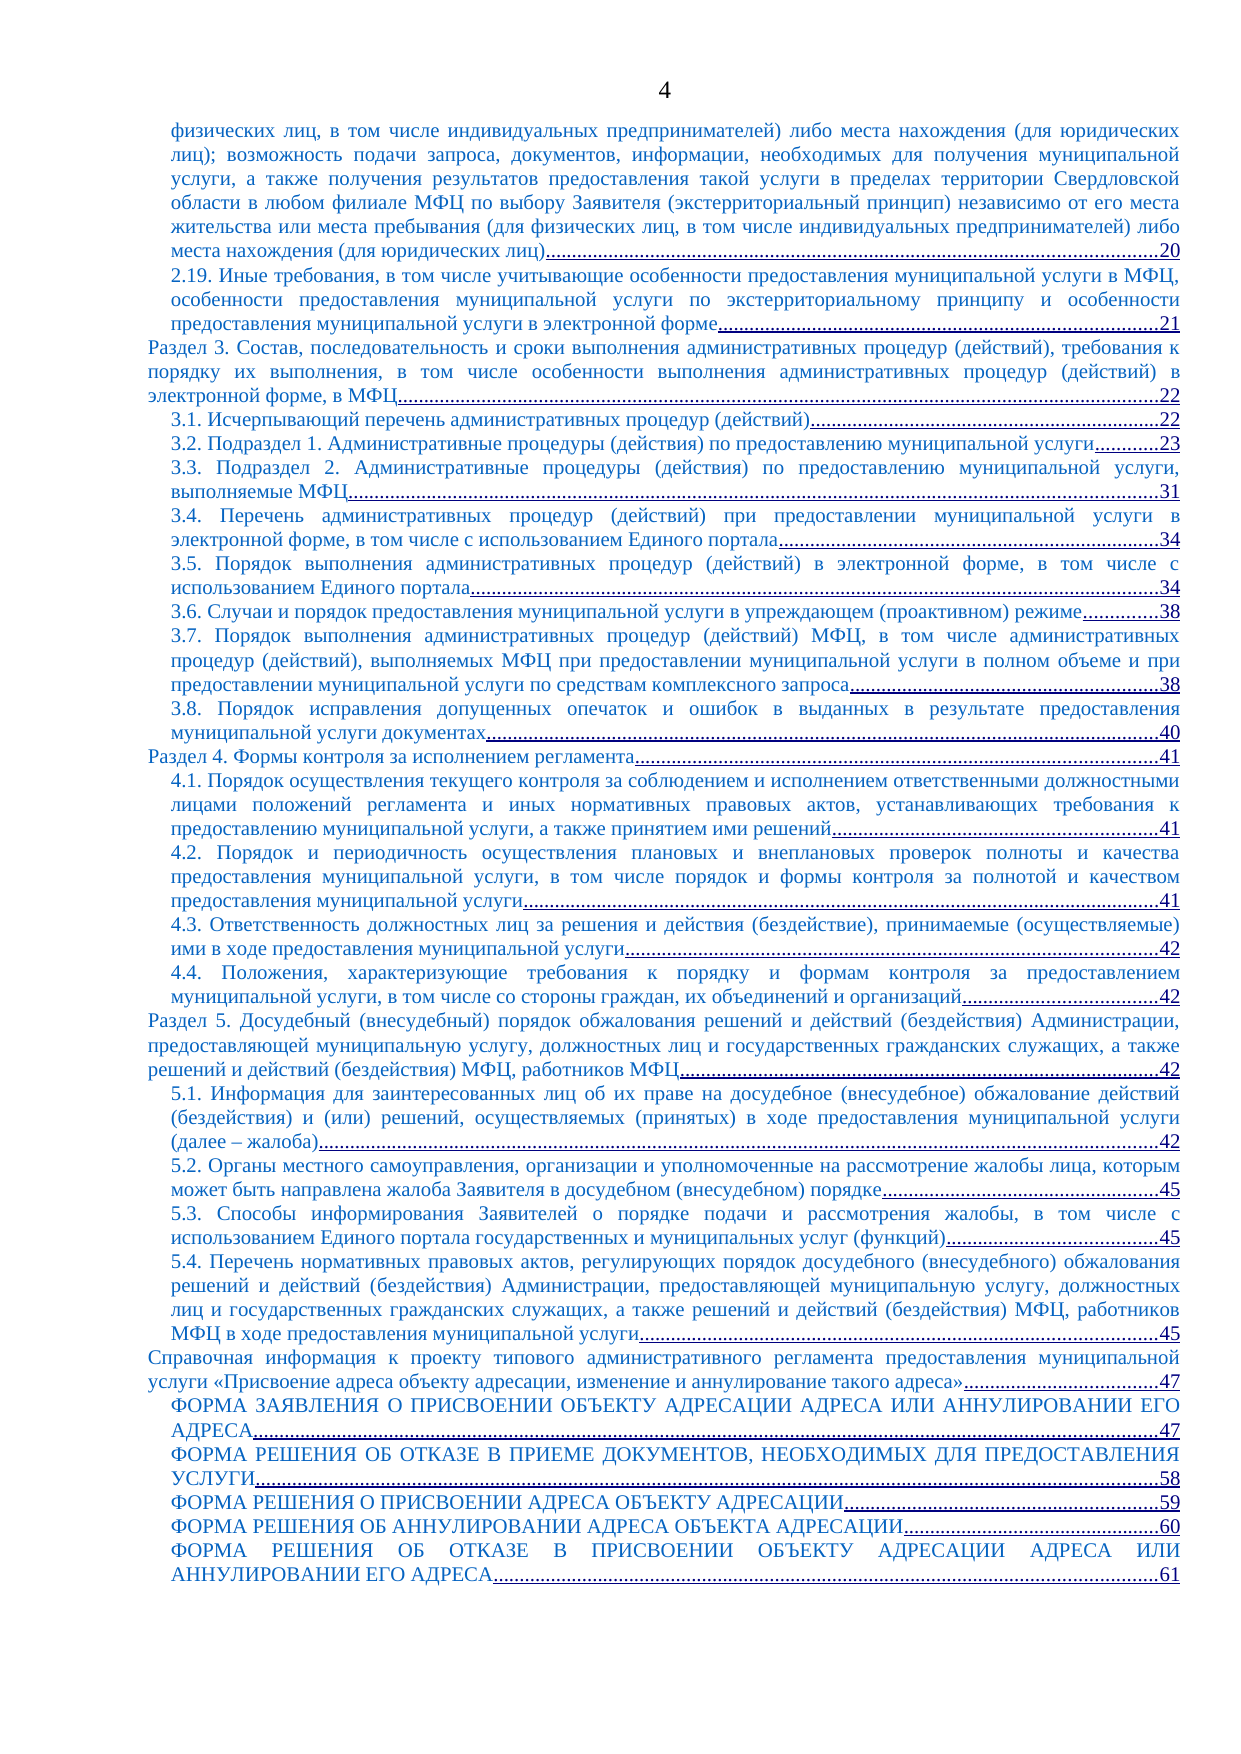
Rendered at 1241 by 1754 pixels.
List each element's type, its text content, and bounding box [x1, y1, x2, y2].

text ФОРМА ЗАЯВЛЕНИЯ О ПРИСВОЕНИИ ОБЪЕКТУ АДРЕСАЦИИ АДРЕСА ИЛИ АННУЛИРОВАНИИ ЕГО АДРЕСА 47 [171, 1393, 1181, 1442]
text 5.2. Органы местного самоуправления, организации и уполномоченные на рассмотрение жалобы лица, которым может быть направлена жалоба Заявителя в досудебном (внесудебном) порядке 45 [171, 1153, 1181, 1201]
text ФОРМА РЕШЕНИЯ ОБ ОТКАЗЕ В ПРИСВОЕНИИ ОБЪЕКТУ АДРЕСАЦИИ АДРЕСА ИЛИ АННУЛИРОВАНИИ ЕГО АДРЕСА 61 [171, 1538, 1181, 1586]
text 3.1. Исчерпывающий перечень административных процедур (действий) 22 [171, 407, 1181, 431]
text 3.4. Перечень административных процедур (действий) при предоставлении муниципальной услуги в электронной форме, в том числе с использованием Единого портала 34 [171, 503, 1181, 551]
text Раздел 4. Формы контроля за исполнением регламента 41 [148, 744, 1181, 768]
text 3.7. Порядок выполнения административных процедур (действий) МФЦ, в том числе административных процедур (действий), выполняемых МФЦ при предоставлении муниципальной услуги в полном объеме и при предоставлении муниципальной услуги по средствам комплексного запроса 38 [171, 623, 1181, 696]
text Раздел 3. Состав, последовательность и сроки выполнения административных процедур (действий), требования к порядку их выполнения, в том числе особенности выполнения административных процедур (действий) в электронной форме, в МФЦ 22 [148, 335, 1181, 407]
text ФОРМА РЕШЕНИЯ ОБ АННУЛИРОВАНИИ АДРЕСА ОБЪЕКТА АДРЕСАЦИИ 60 [171, 1514, 1181, 1538]
text 5.4. Перечень нормативных правовых актов, регулирующих порядок досудебного (внесудебного) обжалования решений и действий (бездействия) Администрации, предоставляющей муниципальную услугу, должностных лиц и государственных гражданских служащих, а также решений и действий (бездействия) МФЦ, работников МФЦ в ходе предоставления муниципальной услуги 45 [171, 1249, 1181, 1345]
text 4.2. Порядок и периодичность осуществления плановых и внеплановых проверок полноты и качества предоставления муниципальной услуги, в том числе порядок и формы контроля за полнотой и качеством предоставления муниципальной услуги 41 [171, 840, 1181, 912]
text 3.8. Порядок исправления допущенных опечаток и ошибок в выданных в результате предоставления муниципальной услуги документах 40 [171, 696, 1181, 744]
text 3.5. Порядок выполнения административных процедур (действий) в электронной форме, в том числе с использованием Единого портала 34 [171, 551, 1181, 599]
text 4.1. Порядок осуществления текущего контроля за соблюдением и исполнением ответственными должностными лицами положений регламента и иных нормативных правовых актов, устанавливающих требования к предоставлению муниципальной услуги, а также принятием ими решений 41 [171, 768, 1181, 840]
text 2.18. Показатели доступности и качества государственной услуги, в том числе количество взаимодействий Заявителя с должностными лицами при предоставлении муниципальной услуги и их продолжительность; возможность получения информации о ходе предоставления муниципальной услуги, в том числе с использованием информационно-коммуникационных технологий; возможность либо невозможность получения муниципальной услуги в МФЦ, в том числе в полном объеме, а также посредством запроса о предоставлении нескольких государственных и (или) муниципальных услуг, предусмотренного статьей 15.1 Федерального закона от 27 июля 2010 года № 210–ФЗ (далее – комплексный запрос); возможность либо невозможность подачи запроса, документов, информации, необходимых для получения муниципальной услуги, а также получение результатов предоставления такой услуги в пределах территории Свердловской области в любом территориальном подразделении органа, предоставляющего муниципальную услугу, по выбору Заявителя (экстерриториальный принцип) независимо от его места жительства или места пребывания (для физических лиц, в том числе индивидуальных предпринимателей) либо места нахождения (для юридических лиц); возможность подачи запроса, документов, информации, необходимых для получения муниципальной услуги, а также получения результатов предоставления такой услуги в пределах территории Свердловской области в любом филиале МФЦ по выбору Заявителя (экстерриториальный принцип) независимо от его места жительства или места пребывания (для физических лиц, в том числе индивидуальных предпринимателей) либо места нахождения (для юридических лиц) 20 [171, 118, 1181, 262]
text Раздел 5. Досудебный (внесудебный) порядок обжалования решений и действий (бездействия) Администрации, предоставляющей муниципальную услугу, должностных лиц и государственных гражданских служащих, а также решений и действий (бездействия) МФЦ, работников МФЦ 42 [148, 1008, 1181, 1081]
text ФОРМА РЕШЕНИЯ ОБ ОТКАЗЕ В ПРИЕМЕ ДОКУМЕНТОВ, НЕОБХОДИМЫХ ДЛЯ ПРЕДОСТАВЛЕНИЯ УСЛУГИ 58 [171, 1442, 1181, 1490]
text 5.3. Способы информирования Заявителей о порядке подачи и рассмотрения жалобы, в том числе с использованием Единого портала государственных и муниципальных услуг (функций) 45 [171, 1201, 1181, 1249]
text 3.6. Случаи и порядок предоставления муниципальной услуги в упреждающем (проактивном) режиме 38 [171, 599, 1181, 623]
text 4.3. Ответственность должностных лиц за решения и действия (бездействие), принимаемые (осуществляемые) ими в ходе предоставления муниципальной услуги 42 [171, 912, 1181, 960]
text 2.19. Иные требования, в том числе учитывающие особенности предоставления муниципальной услуги в МФЦ, особенности предоставления муниципальной услуги по экстерриториальному принципу и особенности предоставления муниципальной услуги в электронной форме 21 [171, 262, 1181, 335]
text ФОРМА РЕШЕНИЯ О ПРИСВОЕНИИ АДРЕСА ОБЪЕКТУ АДРЕСАЦИИ 59 [171, 1490, 1181, 1514]
text 3.2. Подраздел 1. Административные процедуры (действия) по предоставлению муниципальной услуги 23 [171, 431, 1181, 455]
text Справочная информация к проекту типового административного регламента предоставления муниципальной услуги «Присвоение адреса объекту адресации, изменение и аннулирование такого адреса» 47 [148, 1345, 1181, 1393]
text 5.1. Информация для заинтересованных лиц об их праве на досудебное (внесудебное) обжалование действий (бездействия) и (или) решений, осуществляемых (принятых) в ходе предоставления муниципальной услуги (далее – жалоба) 42 [171, 1081, 1181, 1153]
text 4.4. Положения, характеризующие требования к порядку и формам контроля за предоставлением муниципальной услуги, в том числе со стороны граждан, их объединений и организаций 42 [171, 960, 1181, 1008]
text 3.3. Подраздел 2. Административные процедуры (действия) по предоставлению муниципальной услуги, выполняемые МФЦ 31 [171, 455, 1181, 503]
